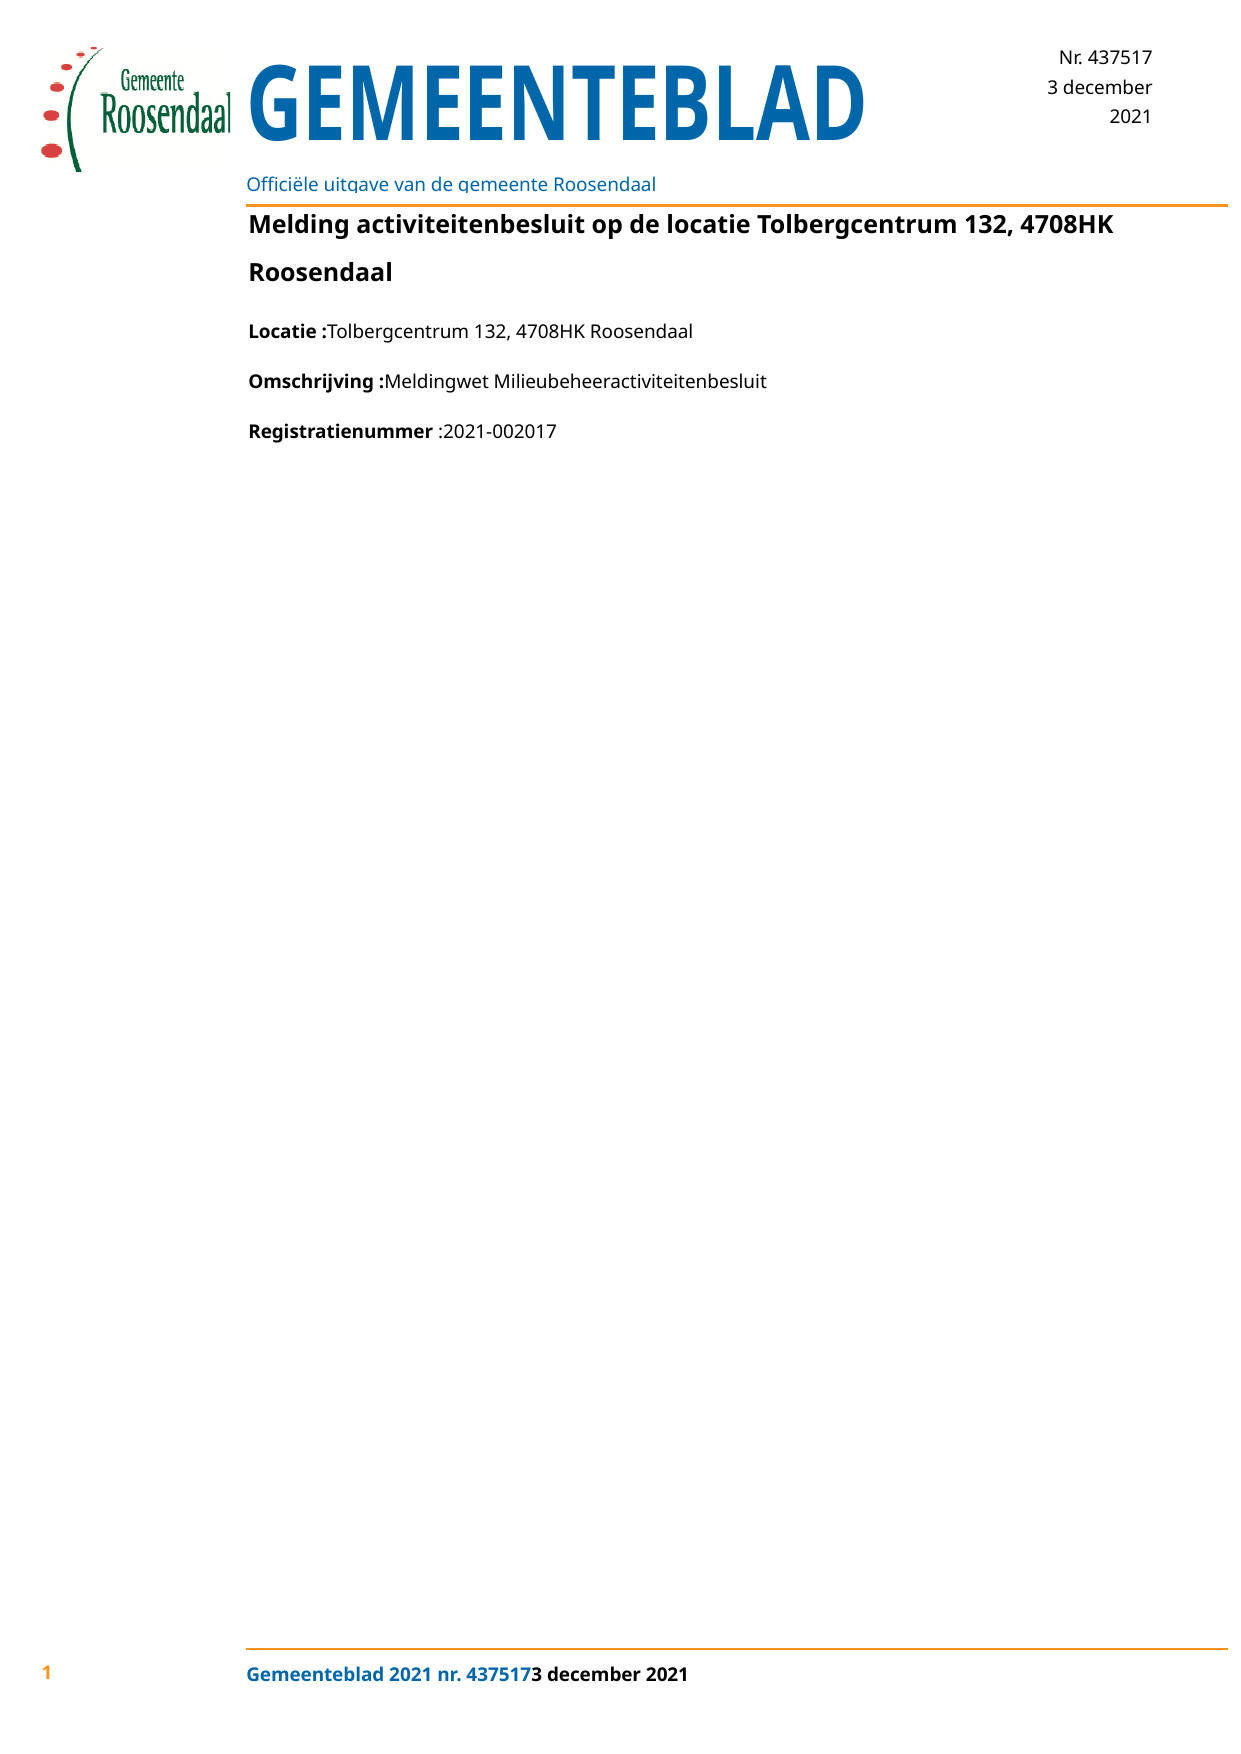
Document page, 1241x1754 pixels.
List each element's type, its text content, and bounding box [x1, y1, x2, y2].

text Locatie :Tolbergcentrum 132, 4708HK Roosendaal [248, 318, 1152, 344]
text Registratienummer :2021-002017 [248, 419, 1152, 444]
text Omschrijving :Meldingwet Milieubeheeractiviteitenbesluit [248, 368, 1152, 394]
picture [41, 47, 231, 172]
text Melding activiteitenbesluit op de locatie Tolbergcentrum 132, 4708HK Roosendaal [248, 207, 1152, 288]
